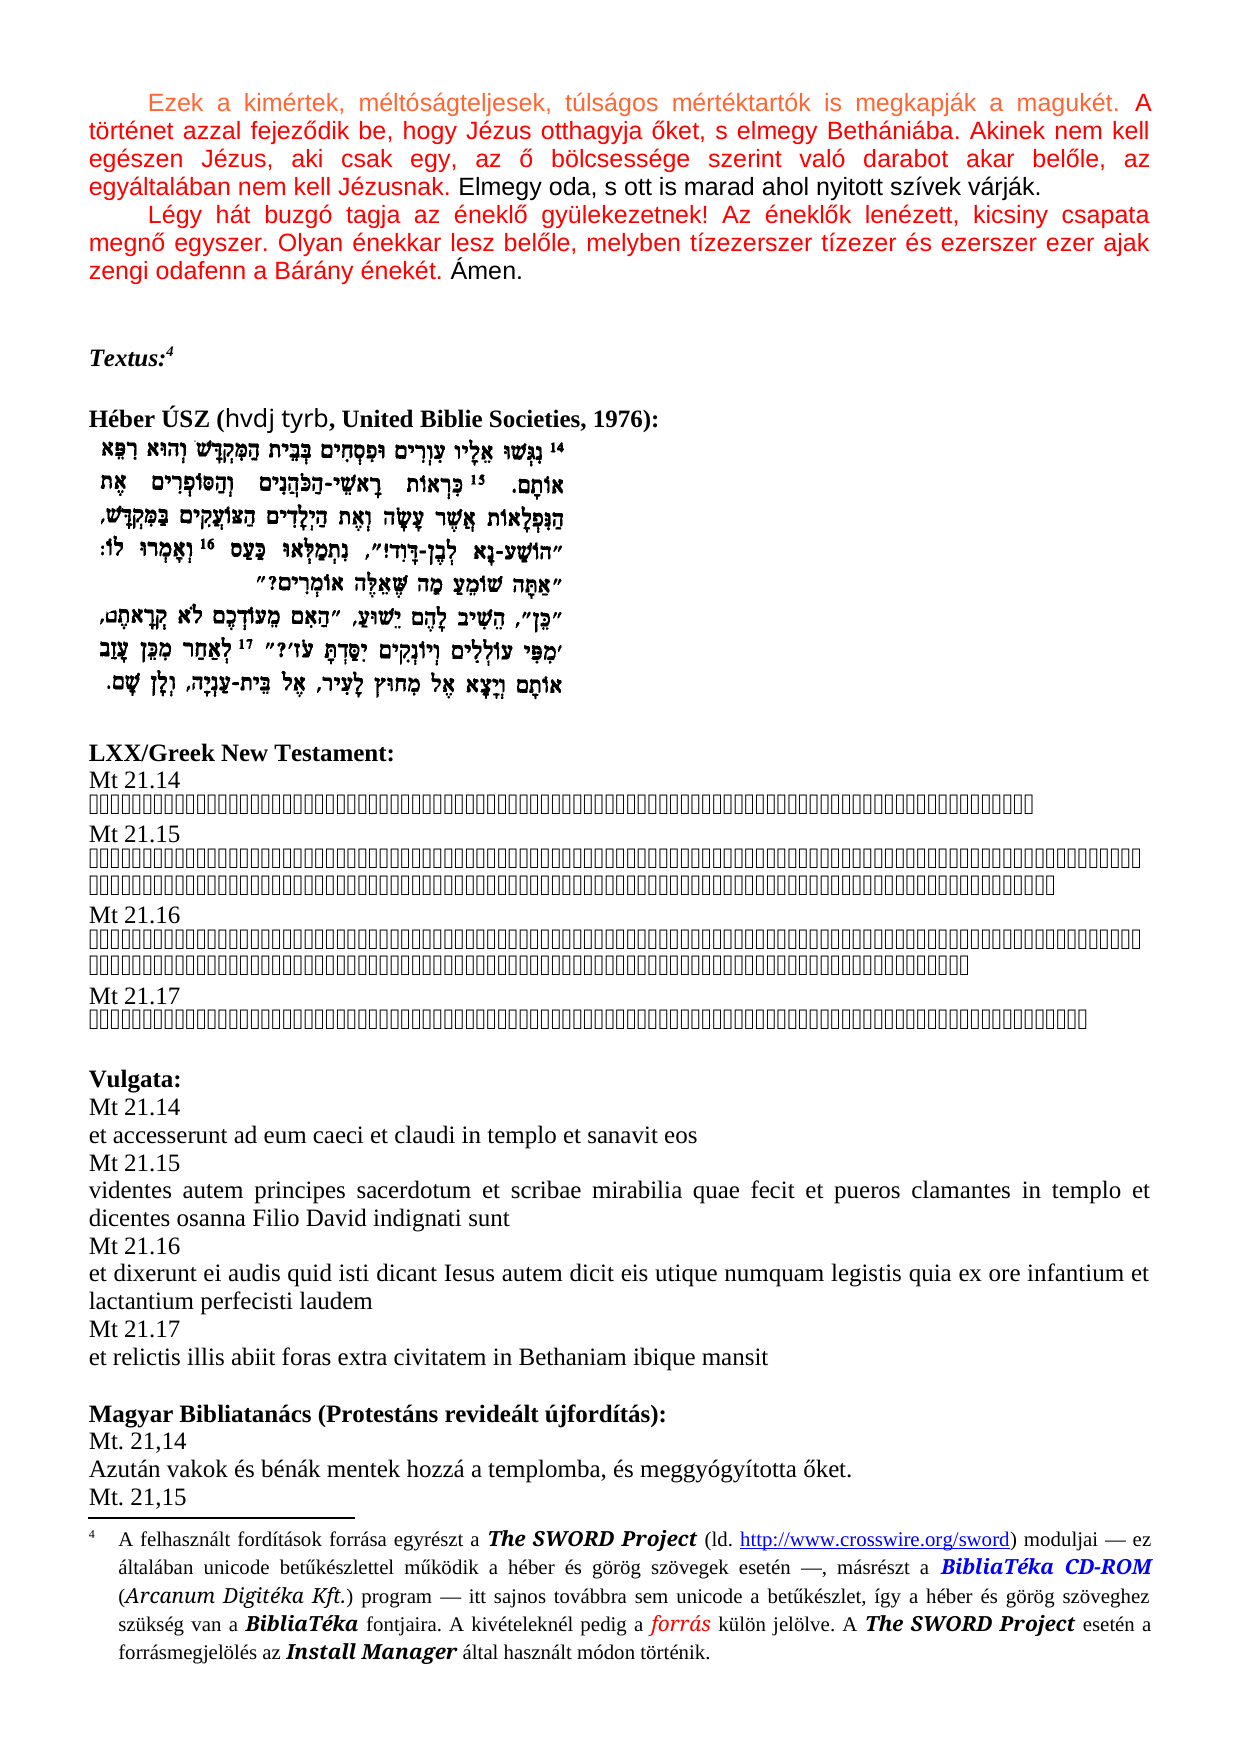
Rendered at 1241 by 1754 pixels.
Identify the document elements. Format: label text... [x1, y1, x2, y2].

text  [88, 929, 1152, 982]
text Ezek a kimértek, méltóságteljesek, túlságos mértéktartók is megkapják a magukét. A történet azzal fejeződik be, hogy Jézus otthagyja őket, s elmegy Bethániába. Akinek nem kell egészen Jézus, aki csak egy, az ő bölcsessége szerint való darabot akar belőle, az egyáltalában nem kell Jézusnak. Elmegy oda, s ott is marad ahol nyitott szívek várják. [88, 88, 1152, 201]
text et relictis illis abiit foras extra civitatem in Bethaniam ibique mansit [88, 1343, 1152, 1370]
text Mt 21.16 [88, 901, 1152, 929]
text Mt 21.15 [88, 821, 1152, 848]
text  [88, 1009, 1152, 1036]
text et dixerunt ei audis quid isti dicant Iesus autem dicit eis utique numquam legistis quia ex ore infantium et lactantium perfecisti laudem [88, 1259, 1152, 1315]
text Mt. 21,14 [88, 1427, 1152, 1455]
text  [88, 794, 1152, 821]
text Azután vakok és bénák mentek hozzá a templomba, és meggyógyította őket. [88, 1455, 1152, 1483]
text LXX/Greek New Testament: [88, 739, 1152, 766]
text Légy hát buzgó tagja az éneklő gyülekezetnek! Az éneklők lenézett, kicsiny csapata megnő egyszer. Olyan énekkar lesz belőle, melyben tízezerszer tízezer és ezerszer ezer ajak zengi odafenn a Bárány énekét. Ámen. [88, 201, 1152, 285]
text Mt 21.14 [88, 766, 1152, 794]
text Mt. 21,15 [88, 1483, 1152, 1511]
text Mt 21.15 [88, 1149, 1152, 1176]
text  [88, 848, 1152, 901]
text Mt 21.16 [88, 1232, 1152, 1259]
text Héber ÚSZ (hvdj tyrb [börít hadásá], United Biblie Societies, 1976): [88, 401, 1152, 435]
picture [88, 435, 573, 710]
text Mt 21.17 [88, 1315, 1152, 1343]
text Textus: [88, 344, 1152, 371]
text Mt 21.17 [88, 982, 1152, 1009]
text Magyar Bibliatanács (Protestáns revideált újfordítás): [88, 1400, 1152, 1427]
text et accesserunt ad eum caeci et claudi in templo et sanavit eos [88, 1121, 1152, 1149]
text A felhasznált fordítások forrása egyrészt a The SWORD Project (ld. http://www.crosswire.org/sword) moduljai — ez általában unicode betűkészlettel működik a héber és görög szövegek esetén —, másrészt a BibliaTéka CD-ROM (Arcanum Digitéka Kft.) program — itt sajnos továbbra sem unicode a betűkészlet, így a héber és görög szöveghez szükség van a BibliaTéka fontjaira. A kivételeknél pedig a forrás külön jelölve. A The SWORD Project esetén a forrásmegjelölés az Install Manager által használt módon történik. [88, 1524, 1152, 1665]
text Vulgata: [88, 1066, 1152, 1093]
text videntes autem principes sacerdotum et scribae mirabilia quae fecit et pueros clamantes in templo et dicentes osanna Filio David indignati sunt [88, 1176, 1152, 1232]
text Mt 21.14 [88, 1093, 1152, 1121]
